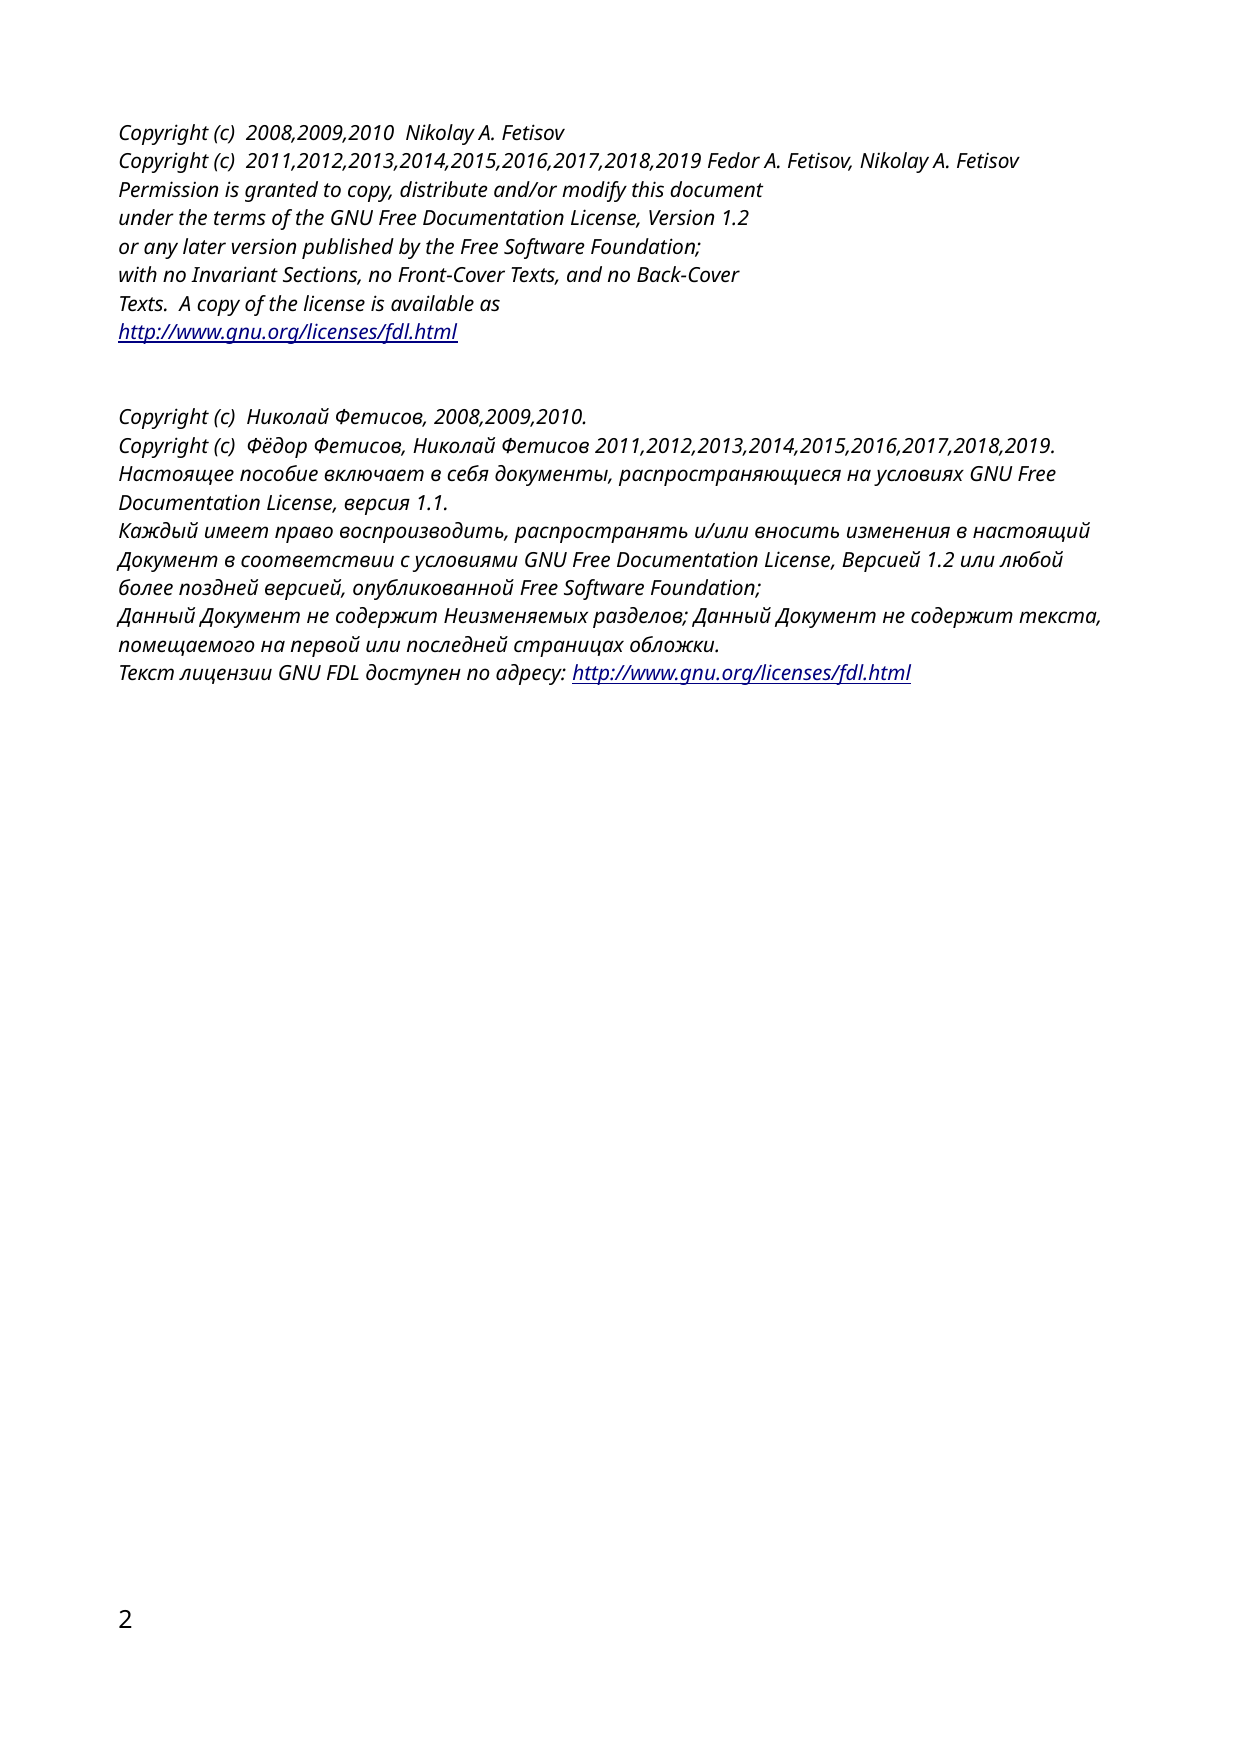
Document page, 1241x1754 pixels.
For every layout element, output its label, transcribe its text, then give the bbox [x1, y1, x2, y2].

text Данный Документ не содержит Неизменяемых разделов; Данный Документ не содержит текста, помещаемого на первой или последней страницах обложки. [118, 602, 1122, 658]
text Каждый имеет право воспроизводить, распространять и/или вносить изменения в настоящий Документ в соответствии с условиями GNU Free Documentation License, Версией 1.2 или любой более поздней версией, опубликованной Free Software Foundation; [118, 516, 1122, 602]
text Copyright (c) Николай Фетисов, 2008,2009,2010. [118, 402, 1122, 431]
text http://www.gnu.org/licenses/fdl.html [118, 317, 1122, 346]
text or any later version published by the Free Software Foundation; [118, 232, 1122, 260]
text under the terms of the GNU Free Documentation License, Version 1.2 [118, 203, 1122, 232]
text Текст лицензии GNU FDL доступен по адресу: http://www.gnu.org/licenses/fdl.html [118, 658, 1122, 687]
text Copyright (c) 2011,2012,2013,2014,2015,2016,2017,2018,2019 Fedor A. Fetisov, Nikolay A. Fetisov [118, 147, 1122, 175]
text Copyright (c) 2008,2009,2010 Nikolay A. Fetisov [118, 118, 1122, 147]
text with no Invariant Sections, no Front-Cover Texts, and no Back-Cover [118, 260, 1122, 289]
text Permission is granted to copy, distribute and/or modify this document [118, 175, 1122, 203]
text Copyright (c) Фёдор Фетисов, Николай Фетисов 2011,2012,2013,2014,2015,2016,2017,2018,2019. [118, 431, 1122, 459]
text Texts. A copy of the license is available as [118, 289, 1122, 317]
text Настоящее пособие включает в себя документы, распространяющиеся на условиях GNU Free Documentation License, версия 1.1. [118, 459, 1122, 516]
